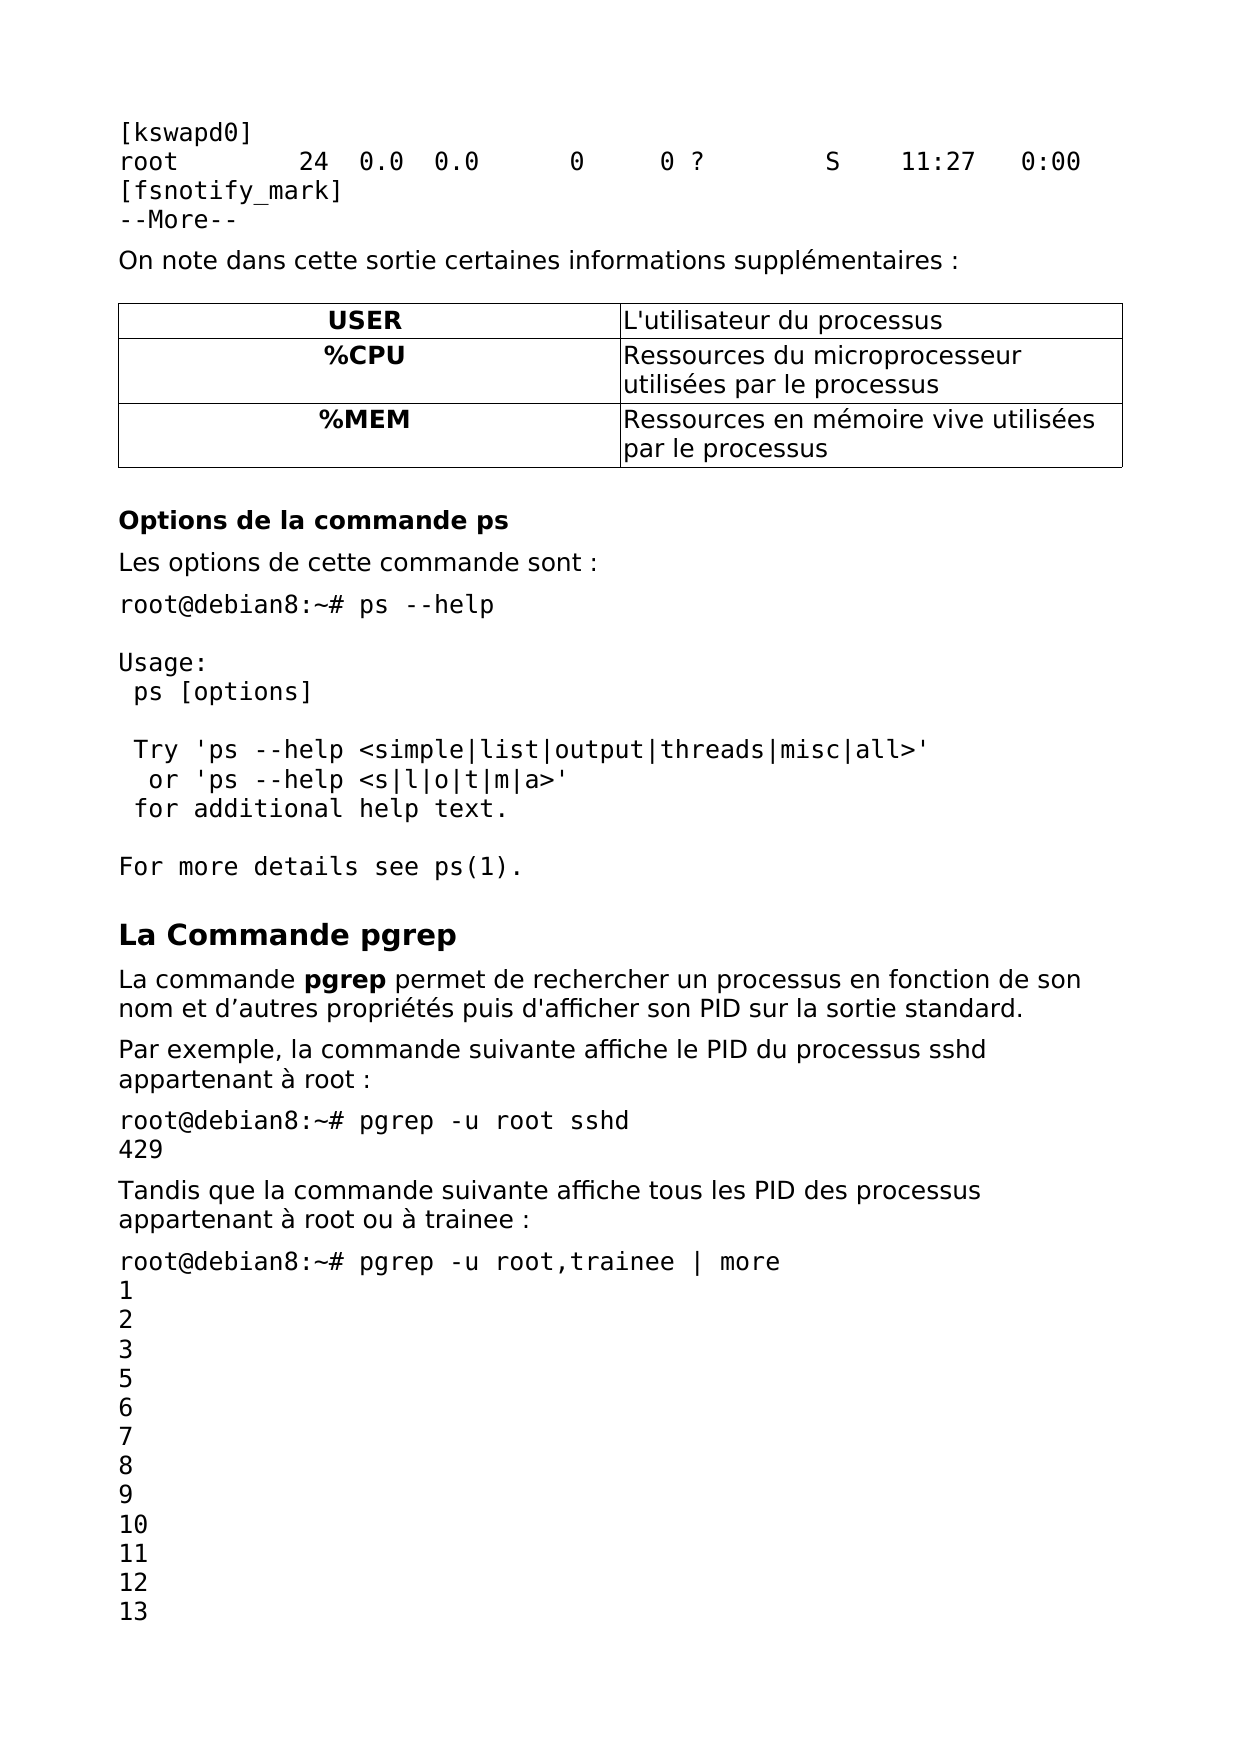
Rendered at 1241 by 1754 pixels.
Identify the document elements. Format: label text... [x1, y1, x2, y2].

text Les options de cette commande sont : [118, 548, 1122, 577]
table_header L'utilisateur du processus [621, 304, 1122, 338]
text [kswapd0] root 24 0.0 0.0 0 0 ? S 11:27 0:00 [fsnotify_mark] --More-- [118, 118, 1122, 235]
subtitle Options de la commande ps [118, 507, 1122, 536]
text root@debian8:~# ps --help Usage: ps [options] Try 'ps --help <simple|list|output|threads|misc|all>' or 'ps --help <s|l|o|t|m|a>' for additional help text. For more details see ps(1). [118, 590, 1122, 882]
text La commande pgrep permet de rechercher un processus en fonction de son nom et d’autres propriétés puis d'afficher son PID sur la sortie standard. [118, 965, 1122, 1023]
table_cell %CPU [119, 339, 620, 402]
table_cell Ressources du microprocesseur utilisées par le processus [621, 339, 1122, 402]
table_cell Ressources en mémoire vive utilisées par le processus [621, 404, 1122, 467]
text root@debian8:~# pgrep -u root,trainee | more 1 2 3 5 6 7 8 9 10 11 12 13 [118, 1247, 1122, 1627]
text On note dans cette sortie certaines informations supplémentaires : [118, 247, 1122, 276]
subtitle La Commande pgrep [118, 918, 1122, 952]
table_cell %MEM [119, 404, 620, 467]
text Tandis que la commande suivante affiche tous les PID des processus appartenant à root ou à trainee : [118, 1177, 1122, 1235]
table_header USER [119, 304, 620, 338]
text root@debian8:~# pgrep -u root sshd 429 [118, 1106, 1122, 1165]
text Par exemple, la commande suivante affiche le PID du processus sshd appartenant à root : [118, 1036, 1122, 1094]
